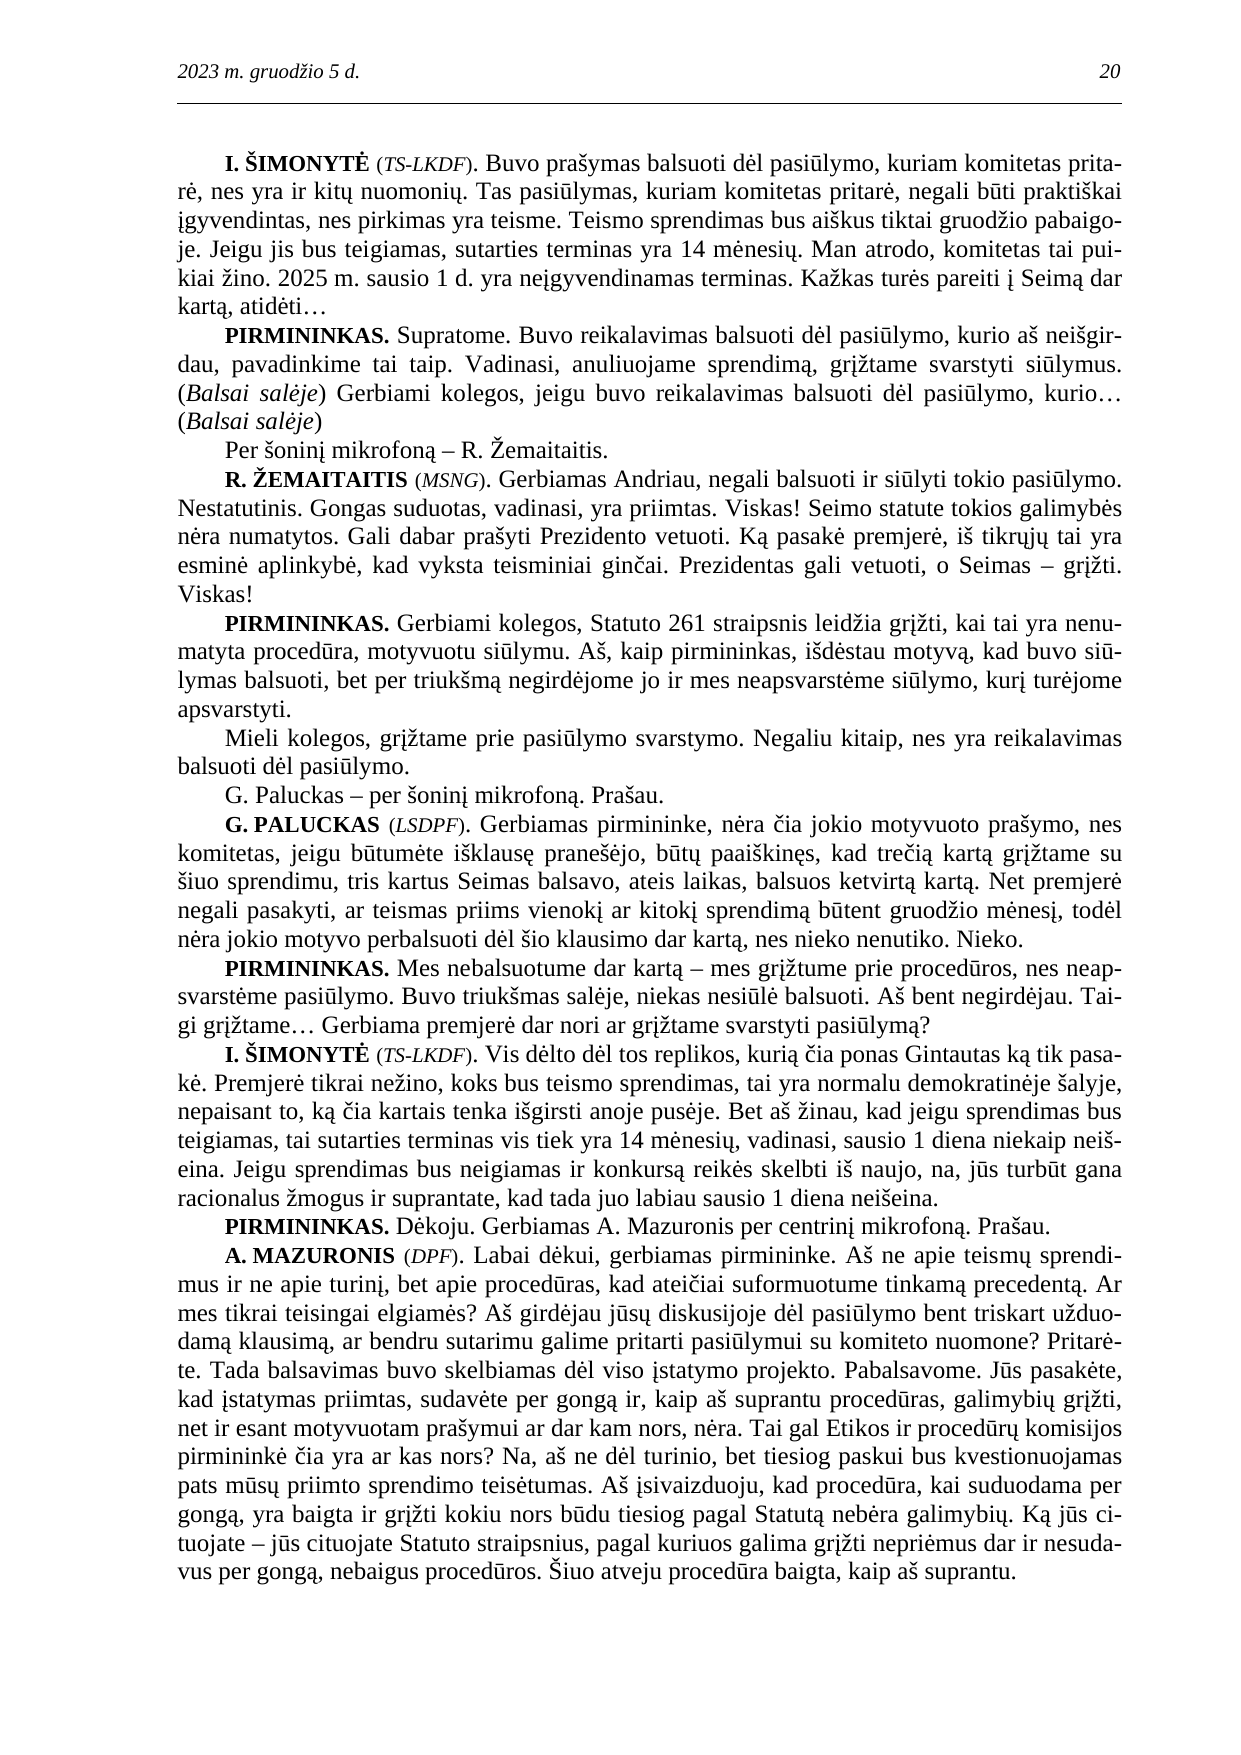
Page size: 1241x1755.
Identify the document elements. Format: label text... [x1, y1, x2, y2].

text A. MAZURONIS (DPF). La­bai dė­kui, ger­bia­mas pir­mi­nin­ke. Aš ne apie teis­mų spren­di­mus ir ne apie tu­ri­nį, bet apie pro­ce­dū­ras, kad at­ei­čiai su­for­muo­tu­me tin­ka­mą pre­ce­den­tą. Ar mes tik­rai tei­sin­gai el­gia­mės? Aš gir­dė­jau jū­sų dis­ku­si­jo­je dėl pa­siū­ly­mo bent tri­skart už­duo­da­mą klau­si­mą, ar ben­dru su­ta­ri­mu ga­li­me pri­tar­ti pa­siū­ly­mui su ko­mi­te­to nuo­mo­ne? Pri­ta­rė­te. Ta­da bal­sa­vi­mas bu­vo skel­bia­mas dėl vi­so įsta­ty­mo pro­jek­to. Pa­bal­sa­vo­me. Jūs pa­sa­kė­te, kad įsta­ty­mas pri­im­tas, su­da­vė­te per gon­gą ir, kaip aš su­pran­tu pro­ce­dū­ras, ga­li­my­bių grįž­ti, net ir esant mo­ty­vuo­tam pra­šy­mui ar dar kam nors, nė­ra. Tai gal Eti­kos ir pro­ce­dū­rų ko­mi­si­jos pir­mi­nin­kė čia yra ar kas nors? Na, aš ne dėl tu­ri­nio, bet tie­siog pas­kui bus kves­tio­nuo­ja­mas pats mū­sų pri­im­to spren­di­mo tei­sė­tu­mas. Aš įsi­vaiz­duo­ju, kad pro­ce­dū­ra, kai su­duo­da­ma per gon­gą, yra baig­ta ir grįž­ti ko­kiu nors bū­du tie­siog pa­gal Sta­tu­tą ne­bė­ra ga­li­my­bių. Ką jūs ci­tuo­ja­te – jūs ci­tuo­ja­te Sta­tu­to straips­nius, pa­gal ku­riuos ga­li­ma grįž­ti ne­pri­ėmus dar ir ne­su­da­vus per gon­gą, ne­bai­gus pro­ce­dū­ros. Šiuo at­ve­ju pro­ce­dū­ra baig­ta, kaip aš su­pran­tu. [177, 1240, 1122, 1585]
text G. Pa­luc­kas – per šo­ni­nį mik­ro­fo­ną. Pra­šau. [177, 780, 1122, 809]
text Per šo­ni­nį mik­ro­fo­ną – R. Že­mai­tai­tis. [177, 435, 1122, 464]
text Mie­li ko­le­gos, grįž­ta­me prie pa­siū­ly­mo svars­ty­mo. Ne­ga­liu ki­taip, nes yra rei­ka­la­vi­mas bal­suo­ti dėl pa­siū­ly­mo. [177, 723, 1122, 780]
text PIRMININKAS. Dė­ko­ju. Ger­bia­mas A. Ma­zu­ro­nis per cen­tri­nį mik­ro­fo­ną. Pra­šau. [177, 1211, 1122, 1240]
text I. ŠIMONYTĖ (TS-LKDF). Vis dėl­to dėl tos re­pli­kos, ku­rią čia po­nas Gin­tau­tas ką tik pa­sa­kė. Prem­je­rė tik­rai ne­ži­no, koks bus teis­mo spren­di­mas, tai yra nor­ma­lu de­mo­kra­tinėje ša­ly­je, ne­pai­sant to, ką čia kar­tais ten­ka iš­girs­ti ano­je pu­sė­je. Bet aš ži­nau, kad jei­gu spren­di­mas bus tei­gia­mas, tai su­tar­ties ter­mi­nas vis tiek yra 14 mė­ne­sių, va­di­na­si, sau­sio 1 die­na nie­kaip ne­iš­ei­na. Jei­gu spren­di­mas bus nei­gia­mas ir kon­kur­są rei­kės skelb­ti iš nau­jo, na, jūs tur­būt gana ra­cio­na­lus žmo­gus ir su­pran­ta­te, kad ta­da juo la­biau sau­sio 1 die­na ne­iš­ei­na. [177, 1039, 1122, 1211]
text PIRMININKAS. Ger­bia­mi ko­le­gos, Sta­tu­to 261 straips­nis lei­džia grįž­ti, kai tai yra ne­nu­ma­ty­ta pro­ce­dū­ra, mo­ty­vuo­tu siū­ly­mu. Aš, kaip pir­mi­nin­kas, iš­dės­tau mo­ty­vą, kad bu­vo siū­ly­mas bal­suo­ti, bet per triukš­mą ne­gir­dė­jo­me jo ir mes ne­ap­svars­tė­me siū­ly­mo, ku­rį tu­rė­jo­me ap­svars­ty­ti. [177, 608, 1122, 723]
text I. ŠIMONYTĖ (TS-LKDF). Bu­vo pra­šy­mas bal­suo­ti dėl pa­siū­ly­mo, ku­riam ko­mi­te­tas pri­ta­rė, nes yra ir ki­tų nuo­mo­nių. Tas pa­siū­ly­mas, ku­riam ko­mi­te­tas pri­ta­rė, ne­ga­li bū­ti prak­tiš­kai įgy­ven­din­tas, nes pir­ki­mas yra teis­me. Teis­mo spren­di­mas bus aiš­kus tik­tai gruo­džio pa­bai­go­je. Jei­gu jis bus tei­gia­mas, su­tar­ties ter­mi­nas yra 14 mė­ne­sių. Man at­ro­do, ko­mi­te­tas tai pui­kiai ži­no. 2025 m. sau­sio 1 d. yra ne­įgy­ven­di­na­mas ter­mi­nas. Kaž­kas tu­rės par­ei­ti į Sei­mą dar kar­tą, ati­dė­ti… [177, 148, 1122, 320]
text G. PALUCKAS (LSDPF). Ger­bia­mas pir­mi­nin­ke, nė­ra čia jo­kio mo­ty­vuo­to pra­šy­mo, nes ko­mi­te­tas, jei­gu bū­tu­mė­te iš­klau­sę pra­ne­šė­jo, bū­tų pa­aiš­ki­nęs, kad tre­čią kar­tą grįž­ta­me su šiuo spren­di­mu, tris kar­tus Sei­mas bal­sa­vo, at­eis lai­kas, bal­suos ket­vir­tą kar­tą. Net prem­je­rė ne­ga­li pa­sa­ky­ti, ar teis­mas pri­ims vie­no­kį ar ki­to­kį spren­di­mą bū­tent gruo­džio mė­ne­sį, to­dėl nė­ra jo­kio mo­ty­vo per­bal­suo­ti dėl šio klau­si­mo dar kar­tą, nes nie­ko ne­nu­ti­ko. Nie­ko. [177, 809, 1122, 953]
text PIRMININKAS. Mes ne­bal­suo­tu­me dar kar­tą – mes grįž­tu­me prie pro­ce­dū­ros, nes ne­ap­svars­tė­me pa­siū­ly­mo. Bu­vo triukš­mas sa­lė­je, nie­kas ne­siū­lė bal­suo­ti. Aš bent ne­gir­dė­jau. Tai­gi grįž­ta­me… Ger­bia­ma prem­je­rė dar no­ri ar grįž­ta­me svars­ty­ti pa­siū­ly­mą? [177, 953, 1122, 1039]
text PIRMININKAS. Su­pra­to­me. Bu­vo rei­ka­la­vi­mas bal­suo­ti dėl pa­siū­ly­mo, ku­rio aš ne­iš­gir­dau, pa­va­din­ki­me tai taip. Va­di­na­si, anu­liuo­ja­me spren­di­mą, grįž­ta­me svars­ty­ti siū­ly­mus. (Bal­sai sa­lė­je) Ger­bia­mi ko­le­gos, jei­gu bu­vo rei­ka­la­vi­mas bal­suo­ti dėl pa­siū­ly­mo, ku­rio… (Bal­sai sa­lė­je) [177, 320, 1122, 435]
text R. ŽEMAITAITIS (MSNG). Ger­bia­mas An­driau, ne­ga­li bal­suo­ti ir siū­ly­ti to­kio pa­siū­ly­mo. Ne­sta­tu­ti­nis. Gon­gas su­duo­tas, va­di­na­si, yra pri­im­tas. Vis­kas! Sei­mo sta­tu­te to­kios ga­li­my­bės nė­ra nu­ma­ty­tos. Ga­li da­bar pra­šy­ti Pre­zi­den­to ve­tuo­ti. Ką pa­sa­kė prem­je­rė, iš tik­rų­jų tai yra es­mi­nė ap­lin­ky­bė, kad vyks­ta teis­mi­niai gin­čai. Pre­zi­den­tas ga­li ve­tuo­ti, o Sei­mas – grįž­ti. Vis­kas! [177, 464, 1122, 608]
